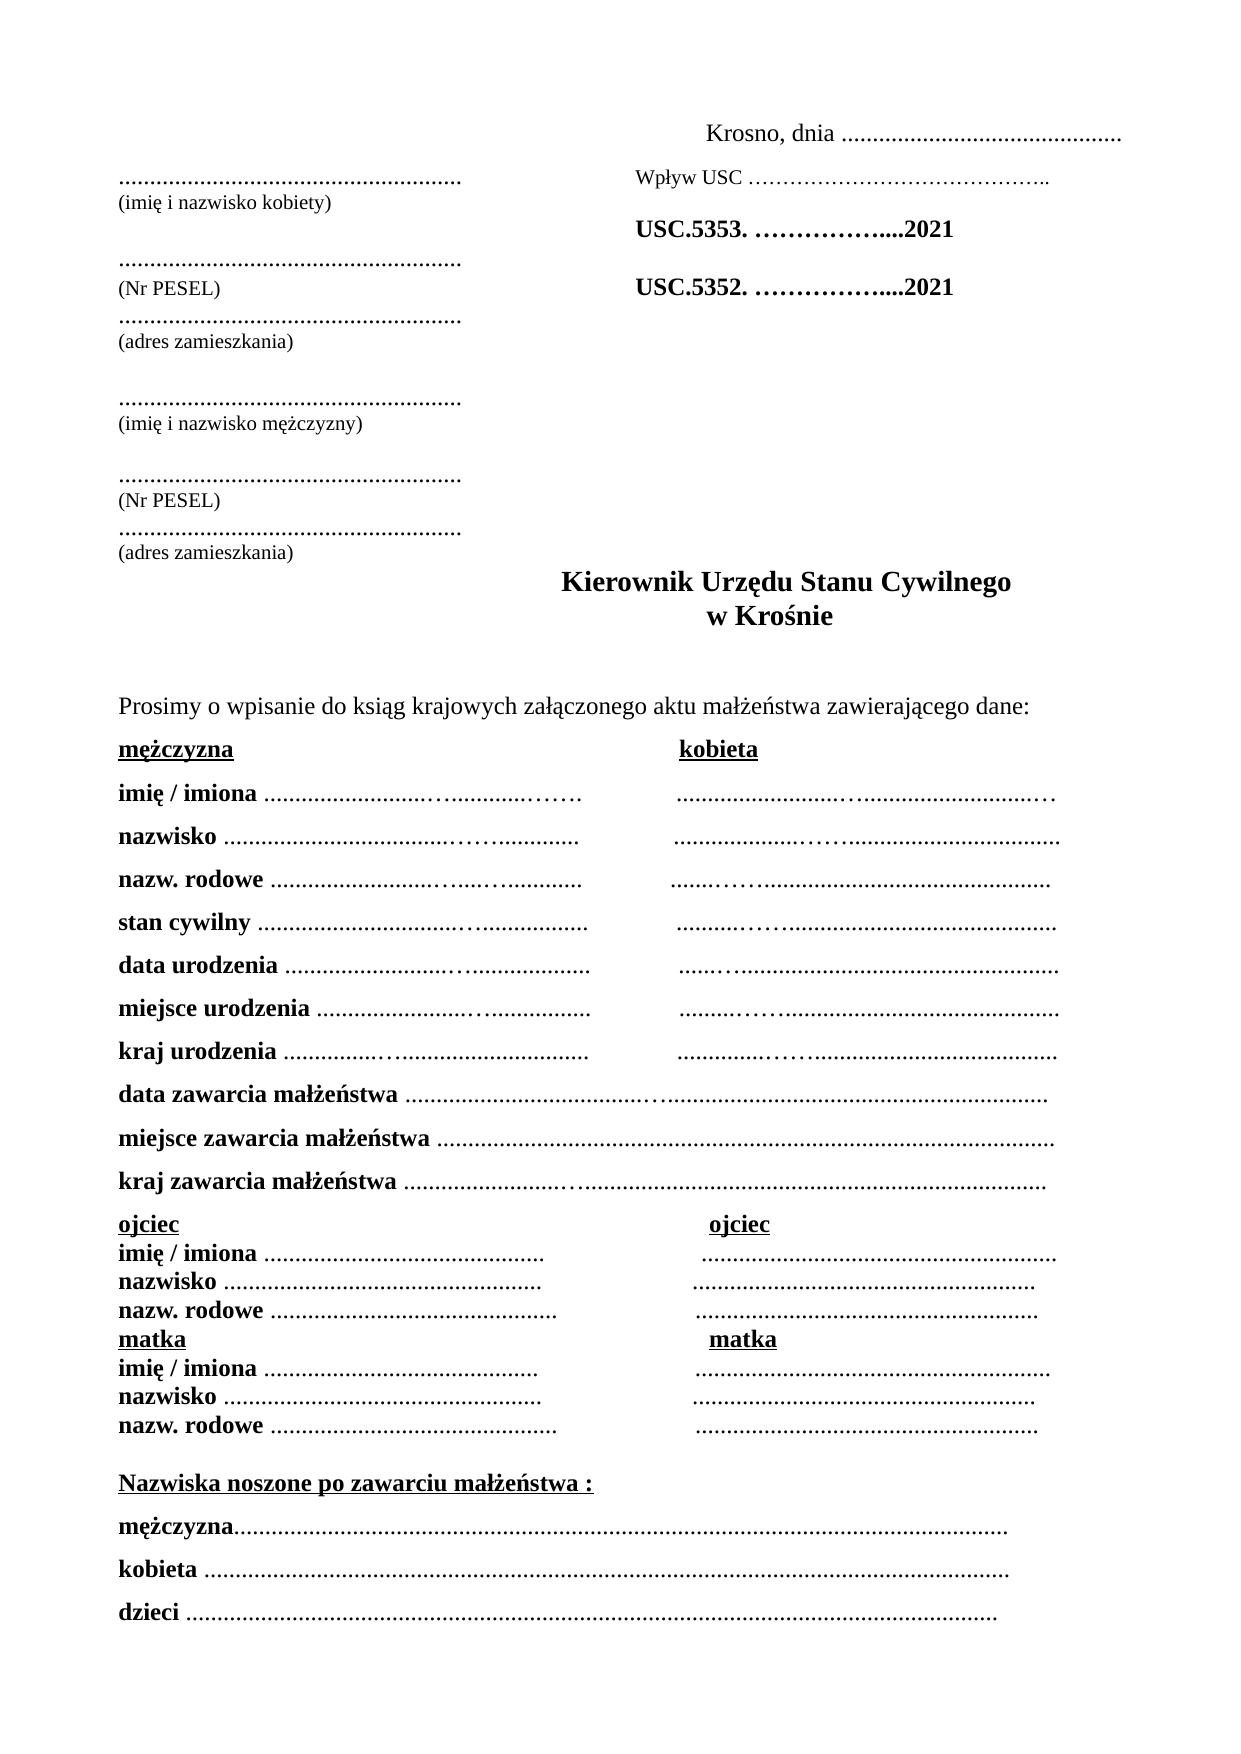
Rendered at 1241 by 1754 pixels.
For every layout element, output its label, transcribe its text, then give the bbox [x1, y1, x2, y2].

text mężczyzna kobieta [118, 734, 1122, 763]
text miejsce urodzenia ........................…................ .........……............................................ [118, 993, 1122, 1022]
text nazwisko ................................................... ....................................................... [118, 1381, 1122, 1410]
text imię / imiona ..........................…............……. ..........................…...........................… [118, 778, 1122, 806]
text kobieta ................................................................................................................................. [118, 1554, 1122, 1583]
text ....................................................... [118, 382, 1122, 411]
text Kierownik Urzędu Stanu Cywilnego [118, 564, 1122, 598]
text nazwisko ....................................……............. ....................…….................................. [118, 821, 1122, 849]
text w Krośnie [633, 598, 1122, 631]
text (Nr PESEL) USC.5352. ……………....2021 [118, 272, 1122, 300]
text Nazwiska noszone po zawarciu małżeństwa : [118, 1468, 1122, 1496]
text ....................................................... [118, 512, 1122, 540]
text (imię i nazwisko kobiety) [118, 190, 1122, 214]
text data zawarcia małżeństwa ......................................…............................................................. [118, 1079, 1122, 1108]
text (adres zamieszkania) [118, 540, 1122, 564]
text data urodzenia ..........................…................... ......…................................................... [118, 950, 1122, 979]
text Krosno, dnia ............................................. [118, 118, 1122, 147]
text ....................................................... Wpływ USC …………………………………….. [118, 161, 1122, 190]
text nazw. rodowe ..........................…....…............ .......…….............................................. [118, 864, 1122, 893]
text kraj zawarcia małżeństwa .........................….......................................................................... [118, 1166, 1122, 1194]
text ojciec ojciec [118, 1209, 1122, 1238]
text mężczyzna............................................................................................................................ [118, 1511, 1122, 1539]
text dzieci .................................................................................................................................. [118, 1597, 1122, 1626]
text (adres zamieszkania) [118, 329, 1122, 353]
text Prosimy o wpisanie do ksiąg krajowych załączonego aktu małżeństwa zawierającego dane: [118, 691, 1122, 720]
text matka matka [118, 1324, 1122, 1353]
text imię / imiona ............................................ ......................................................... [118, 1353, 1122, 1381]
text stan cywilny ................................…................. ..........……........................................... [118, 907, 1122, 936]
text nazwisko ................................................... ....................................................... [118, 1266, 1122, 1295]
text miejsce zawarcia małżeństwa ................................................................................................... [118, 1123, 1122, 1151]
text (imię i nazwisko mężczyzny) [118, 411, 1122, 435]
text USC.5353. ……………....2021 [118, 214, 1122, 243]
text nazw. rodowe .............................................. ....................................................... [118, 1410, 1122, 1439]
text ....................................................... [118, 300, 1122, 329]
text imię / imiona ............................................. ......................................................... [118, 1238, 1122, 1266]
text kraj urodzenia ...............….............................. ..............……....................................... [118, 1036, 1122, 1065]
text (Nr PESEL) [118, 487, 1122, 512]
text ....................................................... [118, 459, 1122, 487]
text nazw. rodowe .............................................. ....................................................... [118, 1295, 1122, 1324]
text ....................................................... [118, 243, 1122, 272]
